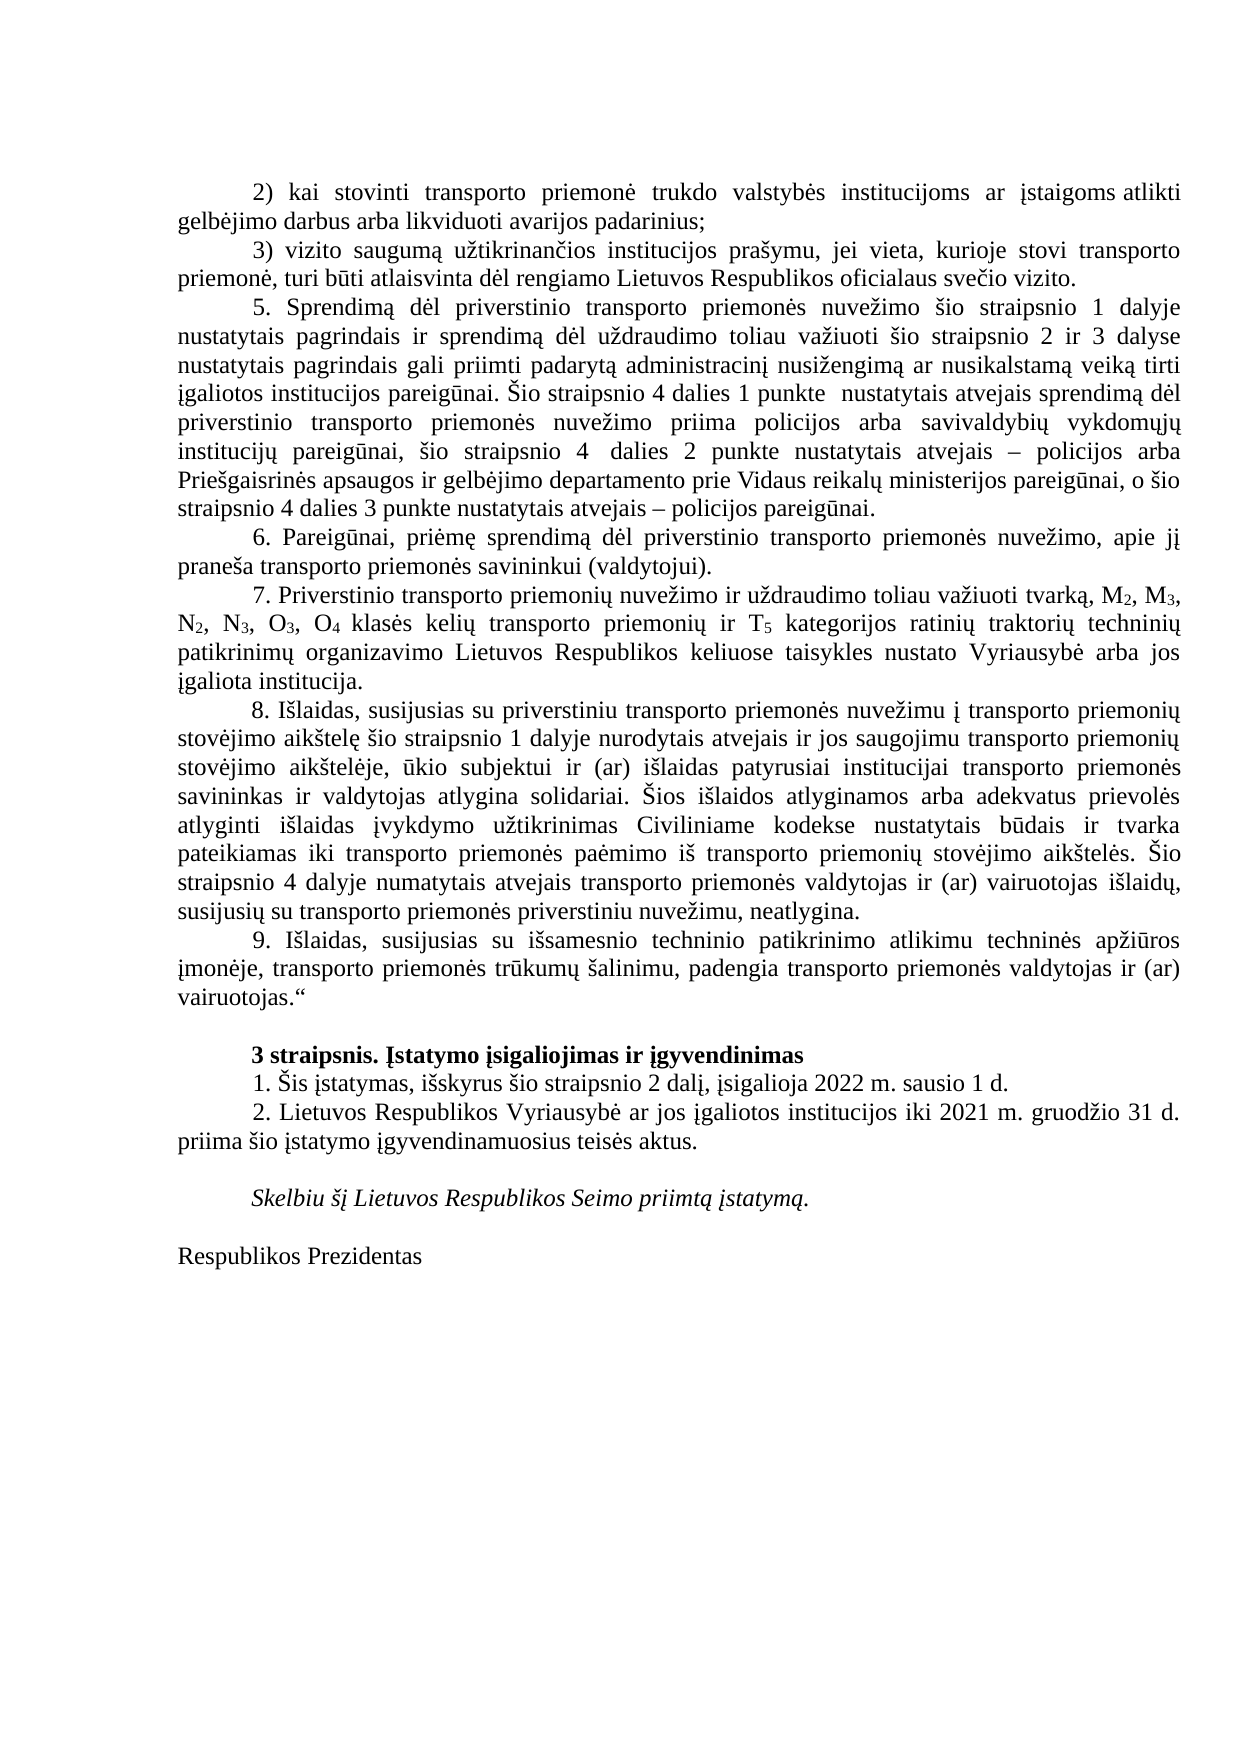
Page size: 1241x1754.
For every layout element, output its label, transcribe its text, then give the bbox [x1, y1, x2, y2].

text 9. Išlaidas, susijusias su išsamesnio techninio patikrinimo atlikimu techninės apžiūros įmonėje, transporto priemonės trūkumų šalinimu, padengia transporto priemonės valdytojas ir (ar) vairuotojas.“ [177, 925, 1181, 1011]
text Respublikos Prezidentas [177, 1241, 1181, 1270]
text 2. Lietuvos Respublikos Vyriausybė ar jos įgaliotos institucijos iki 2021 m. gruodžio 31 d. priima šio įstatymo įgyvendinamuosius teisės aktus. [177, 1097, 1181, 1155]
text 8. Išlaidas, susijusias su priverstiniu transporto priemonės nuvežimu į transporto priemonių stovėjimo aikštelę šio straipsnio 1 dalyje nurodytais atvejais ir jos saugojimu transporto priemonių stovėjimo aikštelėje, ūkio subjektui ir (ar) išlaidas patyrusiai institucijai transporto priemonės savininkas ir valdytojas atlygina solidariai. Šios išlaidos atlyginamos arba adekvatus prievolės atlyginti išlaidas įvykdymo užtikrinimas Civiliniame kodekse nustatytais būdais ir tvarka pateikiamas iki transporto priemonės paėmimo iš transporto priemonių stovėjimo aikštelės. Šio straipsnio 4 dalyje numatytais atvejais transporto priemonės valdytojas ir (ar) vairuotojas išlaidų, susijusių su transporto priemonės priverstiniu nuvežimu, neatlygina. [177, 695, 1181, 925]
text 6. Pareigūnai, priėmę sprendimą dėl priverstinio transporto priemonės nuvežimo, apie jį praneša transporto priemonės savininkui (valdytojui). [177, 522, 1181, 580]
text 7. Priverstinio transporto priemonių nuvežimo ir uždraudimo toliau važiuoti tvarką, M2, M3, N2, N3, O3, O4 klasės kelių transporto priemonių ir T5 kategorijos ratinių traktorių techninių patikrinimų organizavimo Lietuvos Respublikos keliuose taisykles nustato Vyriausybė arba jos įgaliota institucija. [177, 580, 1181, 695]
text 2) kai stovinti transporto priemonė trukdo valstybės institucijoms ar įstaigoms atlikti gelbėjimo darbus arba likviduoti avarijos padarinius; [177, 177, 1181, 235]
text 1. Šis įstatymas, išskyrus šio straipsnio 2 dalį, įsigalioja 2022 m. sausio 1 d. [177, 1068, 1181, 1097]
text 3) vizito saugumą užtikrinančios institucijos prašymu, jei vieta, kurioje stovi transporto priemonė, turi būti atlaisvinta dėl rengiamo Lietuvos Respublikos oficialaus svečio vizito. [177, 235, 1181, 292]
text Skelbiu šį Lietuvos Respublikos Seimo priimtą įstatymą. [177, 1183, 1181, 1212]
text 5. Sprendimą dėl priverstinio transporto priemonės nuvežimo šio straipsnio 1 dalyje nustatytais pagrindais ir sprendimą dėl uždraudimo toliau važiuoti šio straipsnio 2 ir 3 dalyse nustatytais pagrindais gali priimti padarytą administracinį nusižengimą ar nusikalstamą veiką tirti įgaliotos institucijos pareigūnai. Šio straipsnio 4 dalies 1 punkte nustatytais atvejais sprendimą dėl priverstinio transporto priemonės nuvežimo priima policijos arba savivaldybių vykdomųjų institucijų pareigūnai, šio straipsnio 4 dalies 2 punkte nustatytais atvejais – policijos arba Priešgaisrinės apsaugos ir gelbėjimo departamento prie Vidaus reikalų ministerijos pareigūnai, o šio straipsnio 4 dalies 3 punkte nustatytais atvejais – policijos pareigūnai. [177, 292, 1181, 522]
text 3 straipsnis. Įstatymo įsigaliojimas ir įgyvendinimas [251, 1040, 1181, 1068]
